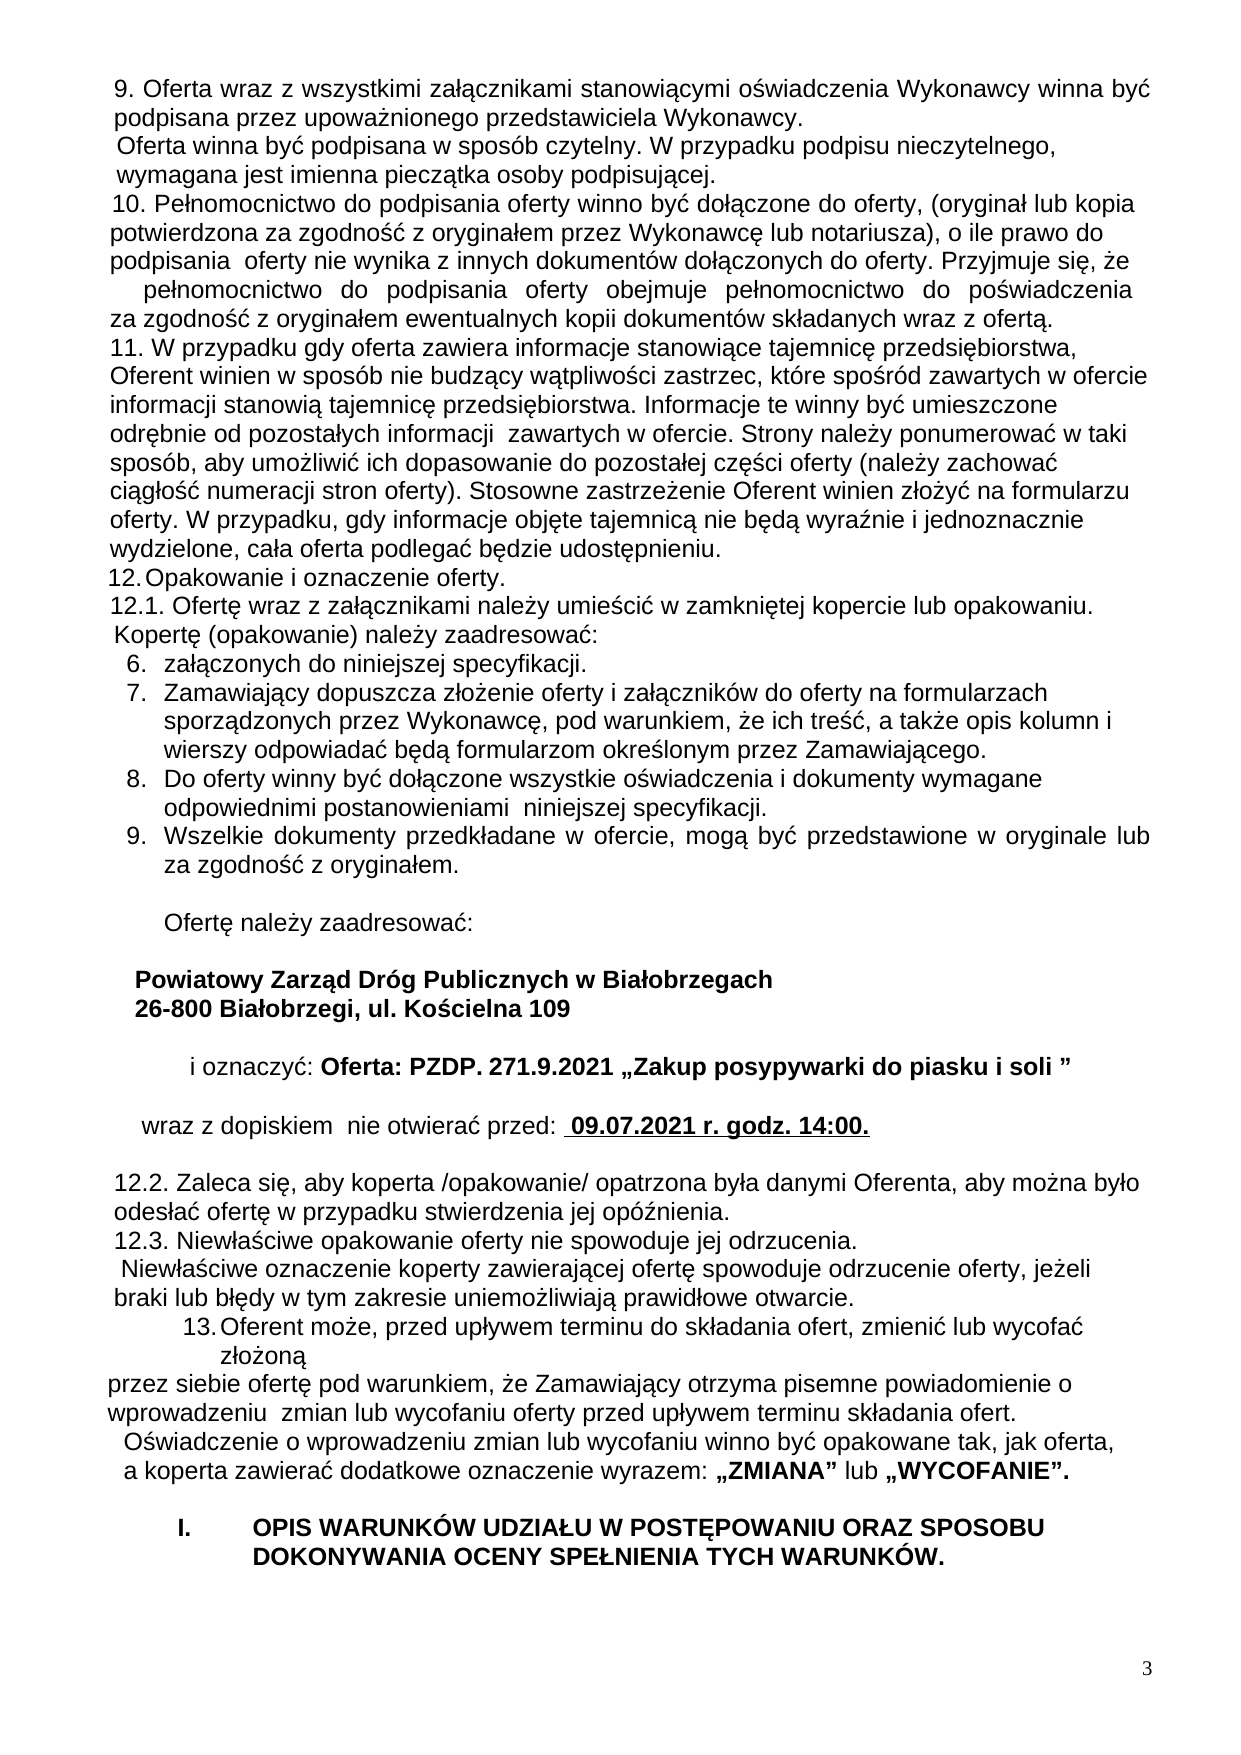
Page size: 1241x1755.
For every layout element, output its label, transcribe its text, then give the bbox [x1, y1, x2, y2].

text wydzielone, cała oferta podlegać będzie udostępnieniu. [89, 534, 1152, 563]
text wymagana jest imienna pieczątka osoby podpisującej. [89, 160, 1152, 189]
text Oferent winien w sposób nie budzący wątpliwości zastrzec, które spośród zawartych w ofercie [89, 361, 1152, 390]
text oferty. W przypadku, gdy informacje objęte tajemnicą nie będą wyraźnie i jednoznacznie [89, 505, 1152, 534]
text Oświadczenie o wprowadzeniu zmian lub wycofaniu winno być opakowane tak, jak oferta, a koperta zawierać dodatkowe oznaczenie wyrazem: „ZMIANA” lub „WYCOFANIE”. [89, 1427, 1152, 1484]
list załączonych do niniejszej specyfikacji. [126, 649, 1152, 678]
list Do oferty winny być dołączone wszystkie oświadczenia i dokumenty wymagane odpowiednimi postanowieniami niniejszej specyfikacji. [126, 764, 1152, 821]
list Oferent może, przed upływem terminu do składania ofert, zmienić lub wycofać złożoną [182, 1312, 1152, 1369]
text 26-800 Białobrzegi, ul. Kościelna 109 [114, 994, 1152, 1023]
text pełnomocnictwo do podpisania oferty obejmuje pełnomocnictwo do poświadczenia za zgodność z oryginałem ewentualnych kopii dokumentów składanych wraz z ofertą. [89, 275, 1152, 333]
text Ofertę należy zaadresować: [164, 908, 1152, 936]
text 10. Pełnomocnictwo do podpisania oferty winno być dołączone do oferty, (oryginał lub kopia potwierdzona za zgodność z oryginałem przez Wykonawcę lub notariusza), o ile prawo do [89, 189, 1152, 246]
text 12.1. Ofertę wraz z załącznikami należy umieścić w zamkniętej kopercie lub opakowaniu. [89, 591, 1152, 620]
text 12.3. Niewłaściwe opakowanie oferty nie spowoduje jej odrzucenia. [114, 1226, 1152, 1254]
text Niewłaściwe oznaczenie koperty zawierającej ofertę spowoduje odrzucenie oferty, jeżeli braki lub błędy w tym zakresie uniemożliwiają prawidłowe otwarcie. [114, 1254, 1152, 1312]
text Oferta winna być podpisana w sposób czytelny. W przypadku podpisu nieczytelnego, [89, 131, 1152, 160]
list OPIS WARUNKÓW UDZIAŁU W POSTĘPOWANIU ORAZ SPOSOBU DOKONYWANIA OCENY SPEŁNIENIA TYCH WARUNKÓW. [177, 1513, 1152, 1571]
text informacji stanowią tajemnicę przedsiębiorstwa. Informacje te winny być umieszczone [89, 390, 1152, 419]
text Powiatowy Zarząd Dróg Publicznych w Białobrzegach [114, 965, 1152, 994]
list Opakowanie i oznaczenie oferty. [107, 563, 1152, 591]
text odrębnie od pozostałych informacji zawartych w ofercie. Strony należy ponumerować w taki [89, 419, 1152, 448]
text ciągłość numeracji stron oferty). Stosowne zastrzeżenie Oferent winien złożyć na formularzu [89, 476, 1152, 505]
text 9. Oferta wraz z wszystkimi załącznikami stanowiącymi oświadczenia Wykonawcy winna być podpisana przez upoważnionego przedstawiciela Wykonawcy. [114, 74, 1152, 131]
list Wszelkie dokumenty przedkładane w ofercie, mogą być przedstawione w oryginale lub za zgodność z oryginałem. [126, 821, 1152, 879]
list Zamawiający dopuszcza złożenie oferty i załączników do oferty na formularzach sporządzonych przez Wykonawcę, pod warunkiem, że ich treść, a także opis kolumn i wierszy odpowiadać będą formularzom określonym przez Zamawiającego. [126, 678, 1152, 764]
text podpisania oferty nie wynika z innych dokumentów dołączonych do oferty. Przyjmuje się, że [89, 246, 1152, 275]
text wraz z dopiskiem nie otwierać przed: 09.07.2021 r. godz. 14:00. [114, 1111, 1152, 1139]
text 11. W przypadku gdy oferta zawiera informacje stanowiące tajemnicę przedsiębiorstwa, [89, 333, 1152, 361]
text 12.2. Zaleca się, aby koperta /opakowanie/ opatrzona była danymi Oferenta, aby można było odesłać ofertę w przypadku stwierdzenia jej opóźnienia. [114, 1168, 1152, 1226]
text sposób, aby umożliwić ich dopasowanie do pozostałej części oferty (należy zachować [89, 448, 1152, 476]
text i oznaczyć: Oferta: PZDP. 271.9.2021 „Zakup posypywarki do piasku i soli ” [89, 1051, 1152, 1082]
text Kopertę (opakowanie) należy zaadresować: [114, 620, 1152, 649]
text przez siebie ofertę pod warunkiem, że Zamawiający otrzyma pisemne powiadomienie o wprowadzeniu zmian lub wycofaniu oferty przed upływem terminu składania ofert. [107, 1369, 1152, 1427]
